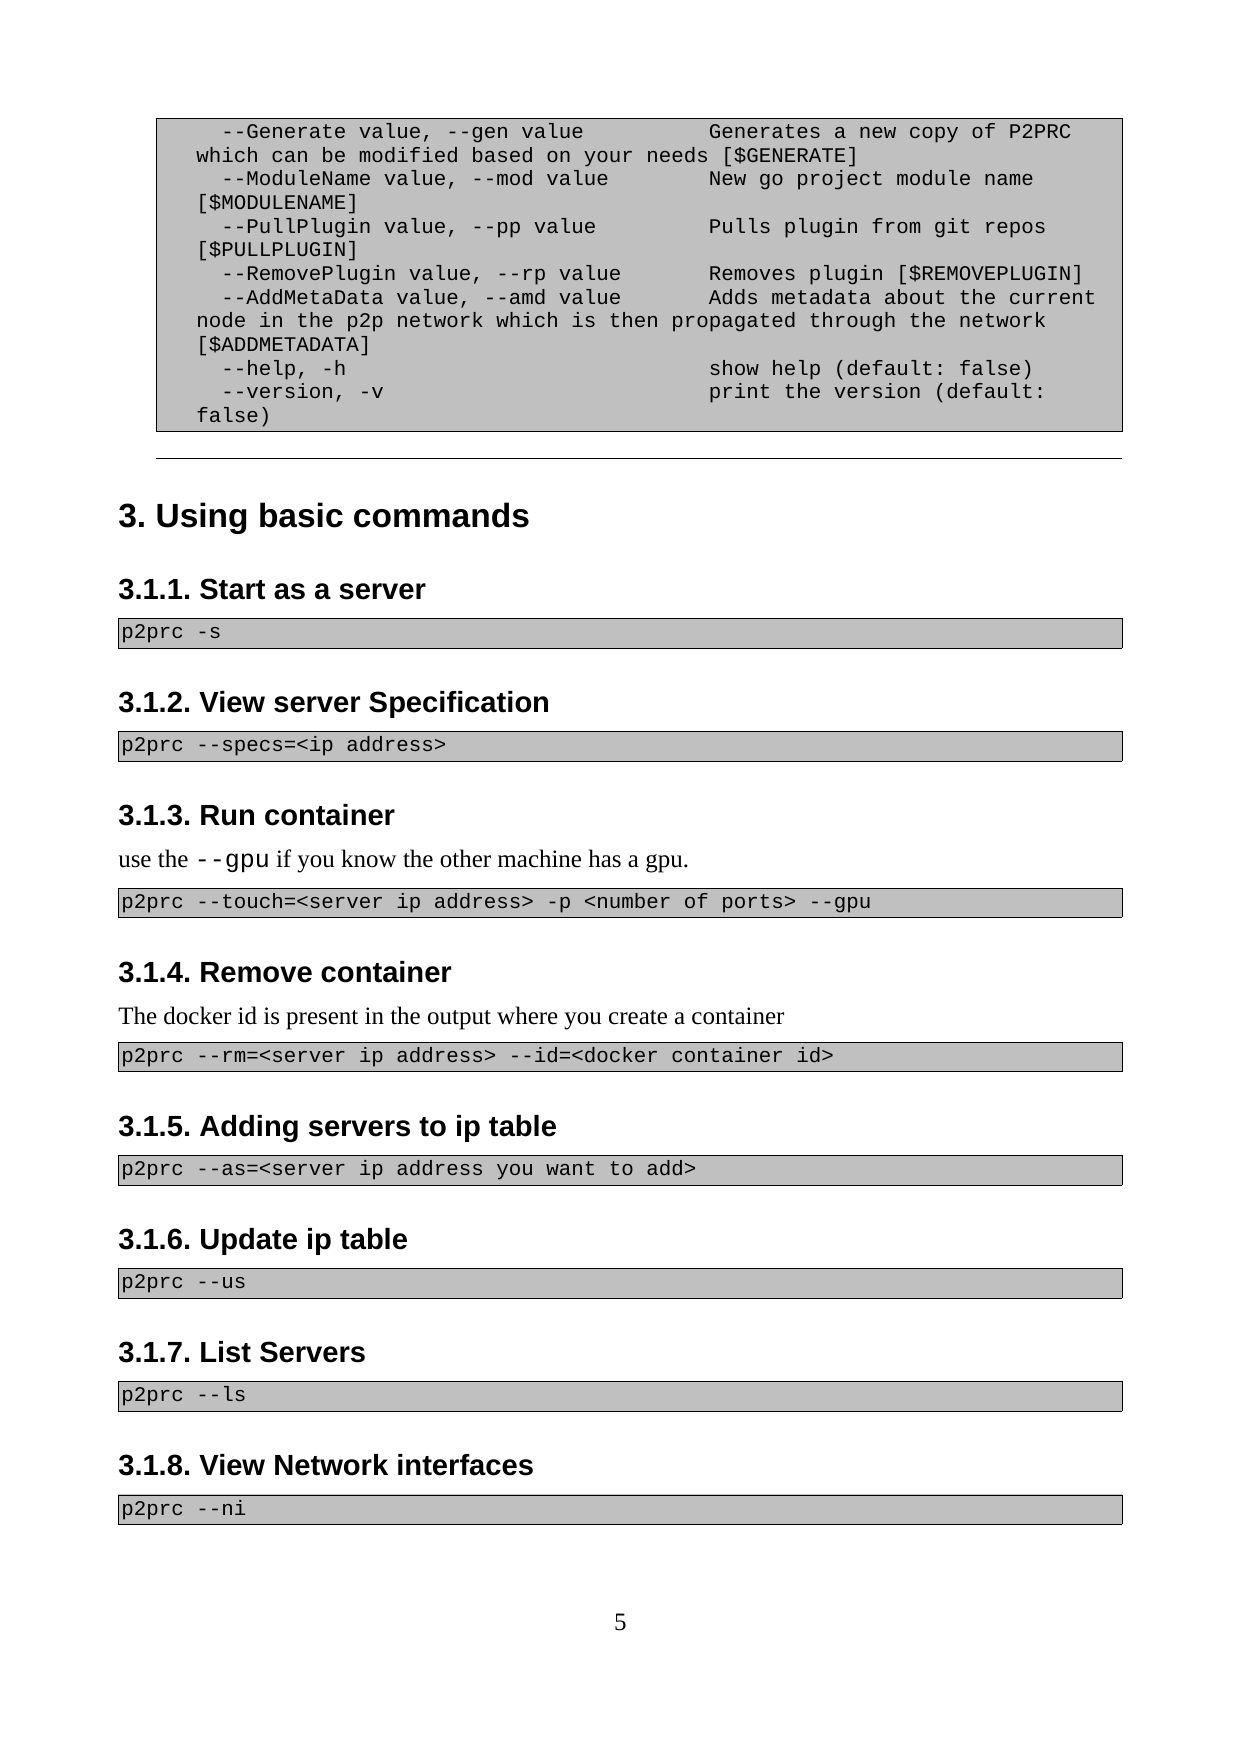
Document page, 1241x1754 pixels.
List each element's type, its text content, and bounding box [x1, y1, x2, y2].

subtitle Using basic commands [118, 496, 1122, 534]
list --ModuleName value, --mod value New go project module name [$MODULENAME] [157, 165, 1122, 213]
text p2prc -s [119, 619, 1122, 648]
subtitle List Servers [118, 1335, 1122, 1369]
list --RemovePlugin value, --rp value Removes plugin [$REMOVEPLUGIN] [157, 260, 1122, 284]
subtitle Update ip table [118, 1222, 1122, 1256]
subtitle Adding servers to ip table [118, 1109, 1122, 1143]
list --PullPlugin value, --pp value Pulls plugin from git repos [$PULLPLUGIN] [157, 213, 1122, 260]
list --version, -v print the version (default: false) [157, 378, 1122, 431]
text p2prc --touch=<server ip address> -p <number of ports> --gpu [119, 889, 1122, 917]
subtitle Remove container [118, 955, 1122, 988]
subtitle View Network interfaces [118, 1448, 1122, 1482]
subtitle Run container [118, 798, 1122, 832]
text p2prc --ls [119, 1382, 1122, 1411]
subtitle View server Specification [118, 685, 1122, 719]
text The docker id is present in the output where you create a container [118, 1001, 1122, 1029]
text p2prc --specs=<ip address> [119, 732, 1122, 761]
list --Generate value, --gen value Generates a new copy of P2PRC which can be modified based on your needs [$GENERATE] [157, 119, 1122, 165]
list --AddMetaData value, --amd value Adds metadata about the current node in the p2p network which is then propagated through the network [$ADDMETADATA] [157, 284, 1122, 354]
list --help, -h show help (default: false) [157, 354, 1122, 378]
text p2prc --as=<server ip address you want to add> [119, 1156, 1122, 1185]
text use the --gpu if you know the other machine has a gpu. [118, 844, 1122, 875]
text p2prc --us [119, 1269, 1122, 1298]
text p2prc --ni [119, 1496, 1122, 1524]
text p2prc --rm=<server ip address> --id=<docker container id> [119, 1043, 1122, 1071]
subtitle Start as a server [118, 572, 1122, 606]
